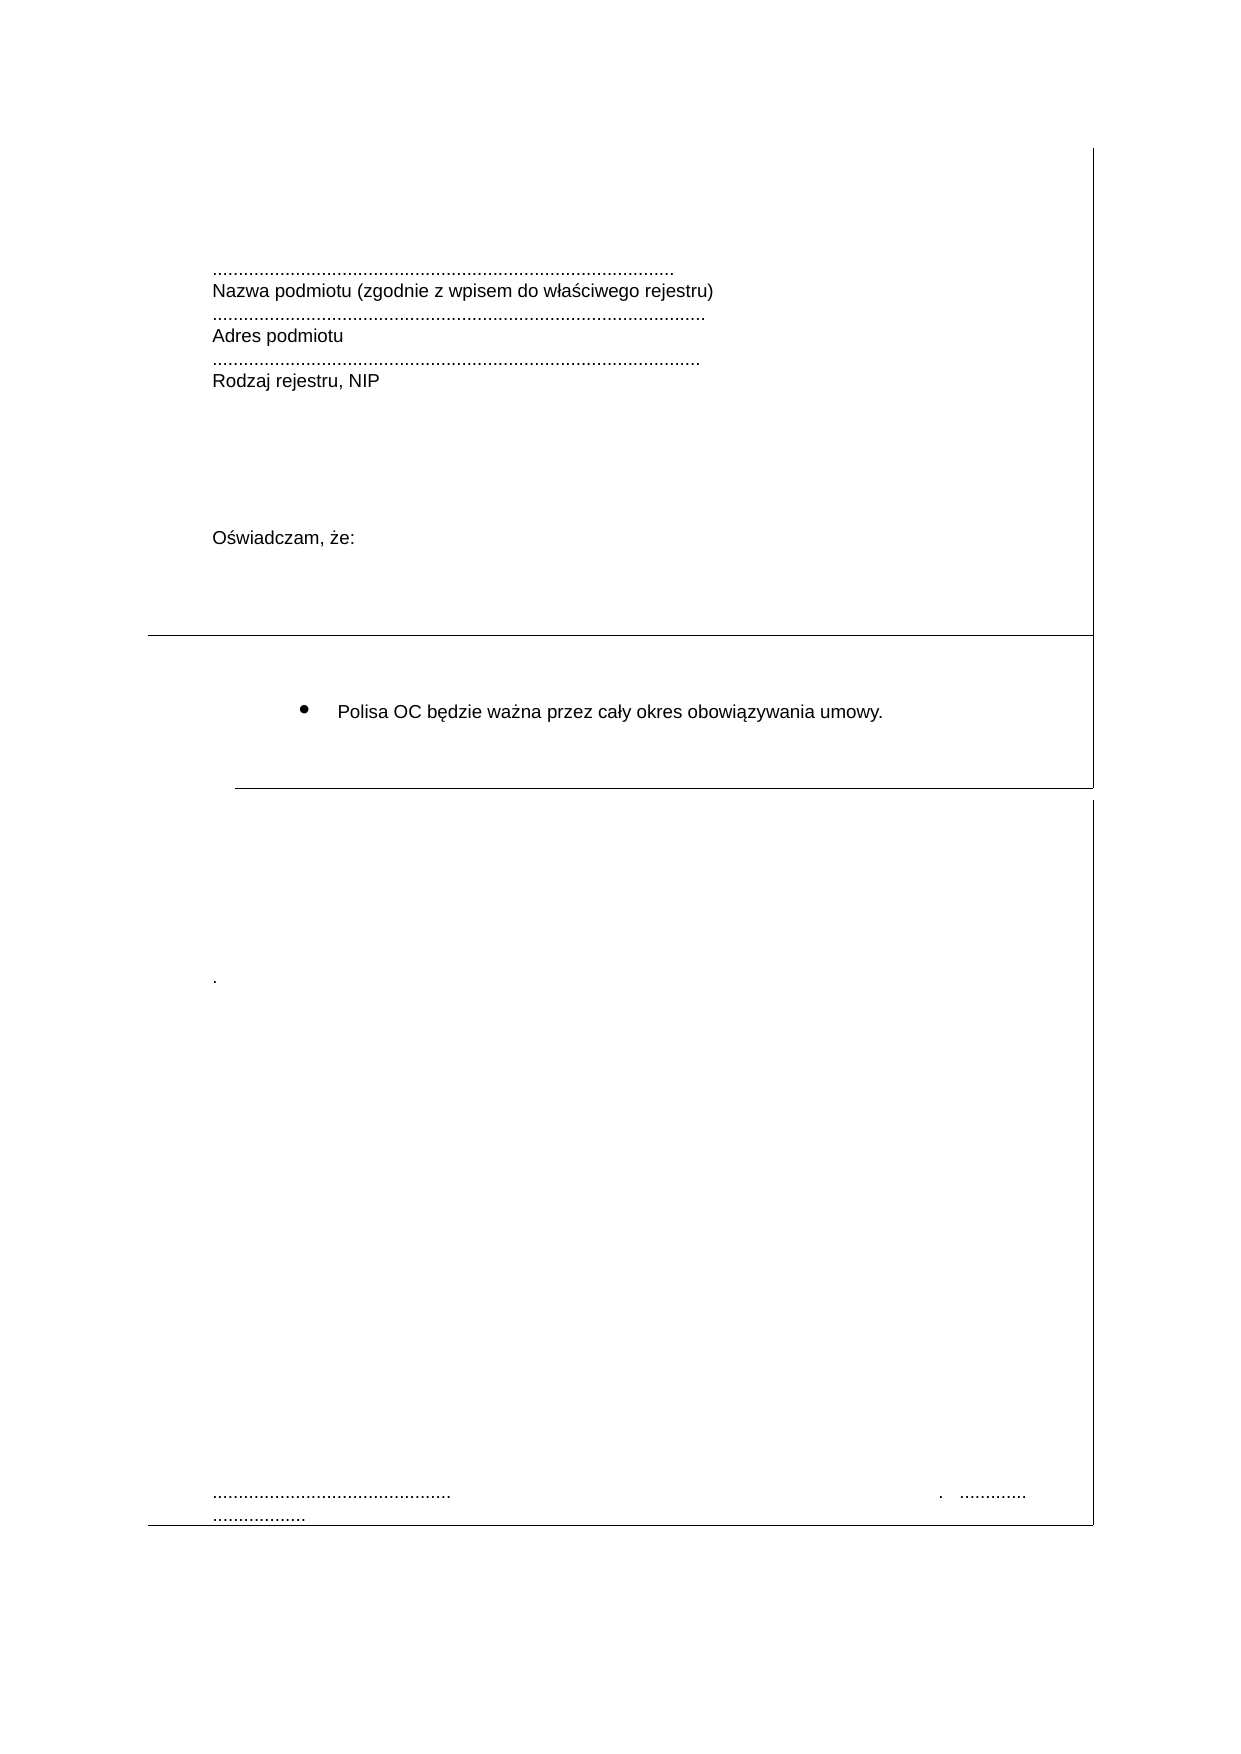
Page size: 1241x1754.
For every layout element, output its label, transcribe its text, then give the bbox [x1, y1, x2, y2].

text Adres podmiotu [147, 324, 1093, 347]
text .............................................. . ............................... [147, 1480, 1093, 1525]
text .............................................................................................. [147, 347, 1093, 369]
text . [147, 965, 1093, 988]
text Nazwa podmiotu (zgodnie z wpisem do właściwego rejestru) [147, 279, 1093, 302]
text ......................................................................................... [147, 257, 1093, 279]
text Rodzaj rejestru, NIP [147, 369, 1093, 391]
text ............................................................................................... [147, 302, 1093, 324]
list Polisa OC będzie ważna przez cały okres obowiązywania umowy. [235, 635, 1093, 788]
text Oświadczam, że: [147, 526, 1093, 548]
